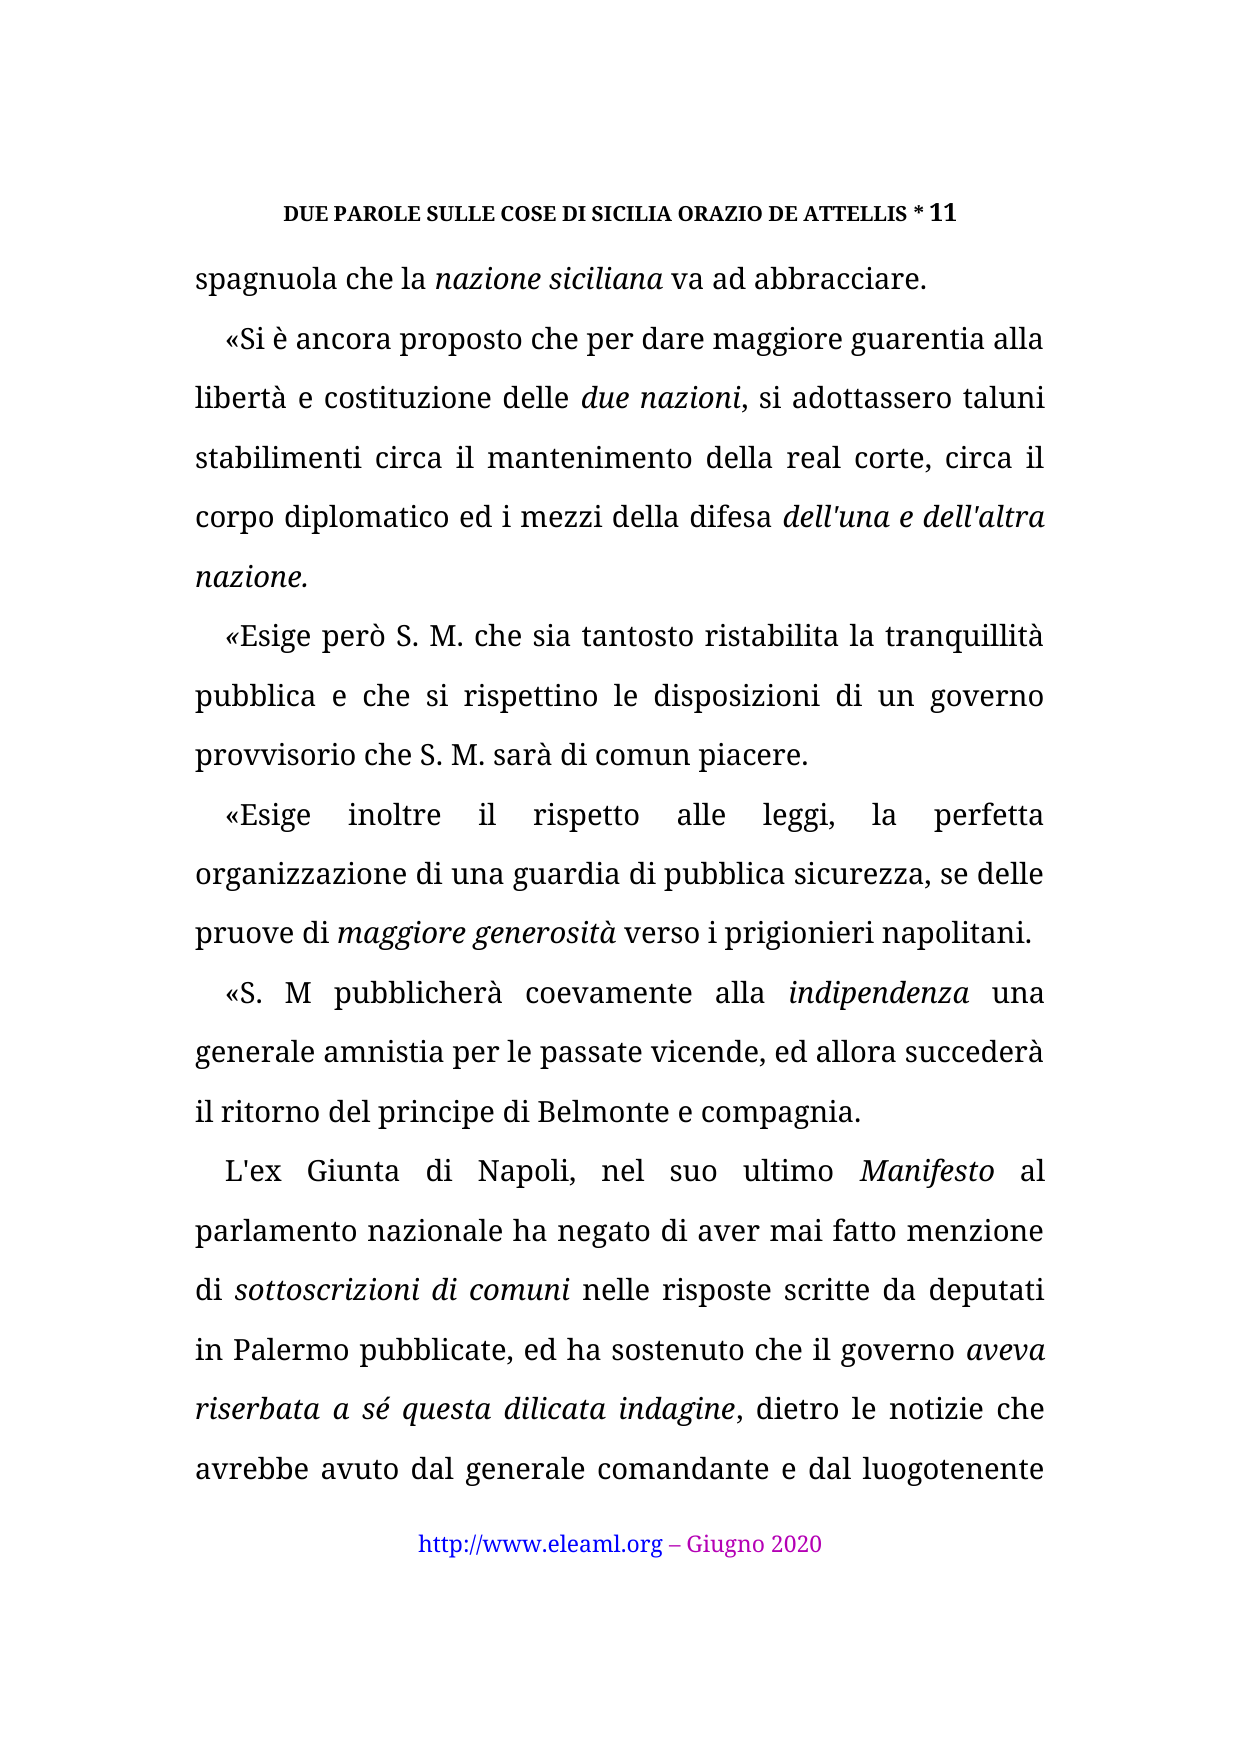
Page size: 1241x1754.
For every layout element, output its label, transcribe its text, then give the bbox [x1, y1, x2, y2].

text «Si è ancora proposto che per dare maggiore guarentia alla libertà e costituzione delle due nazioni, si adottassero taluni stabilimenti circa il mantenimento della real corte, circa il corpo diplomatico ed i mezzi della difesa dell'una e dell'altra nazione. [195, 318, 1045, 596]
text spagnuola che la nazione siciliana va ad abbracciare. [195, 258, 1045, 298]
text L'ex Giunta di Napoli, nel suo ultimo Manifesto al parlamento nazionale ha negato di aver mai fatto menzione di sottoscrizioni di comuni nelle risposte scritte da deputati in Palermo pubblicate, ed ha sostenuto che il governo aveva riserbata a sé questa dilicata indagine, dietro le notizie che avrebbe avuto dal generale comandante e dal luogotenente [195, 1151, 1045, 1488]
text «Esige però S. M. che sia tantosto ristabilita la tranquillità pubblica e che si rispettino le disposizioni di un governo provvisorio che S. M. sarà di comun piacere. [195, 615, 1045, 774]
text «Esige inoltre il rispetto alle leggi, la perfetta organizzazione di una guardia di pubblica sicurezza, se delle pruove di maggiore generosità verso i prigionieri napolitani. [195, 794, 1045, 952]
text «S. M pubblicherà coevamente alla indipendenza una generale amnistia per le passate vicende, ed allora succederà il ritorno del principe di Belmonte e compagnia. [195, 972, 1045, 1131]
